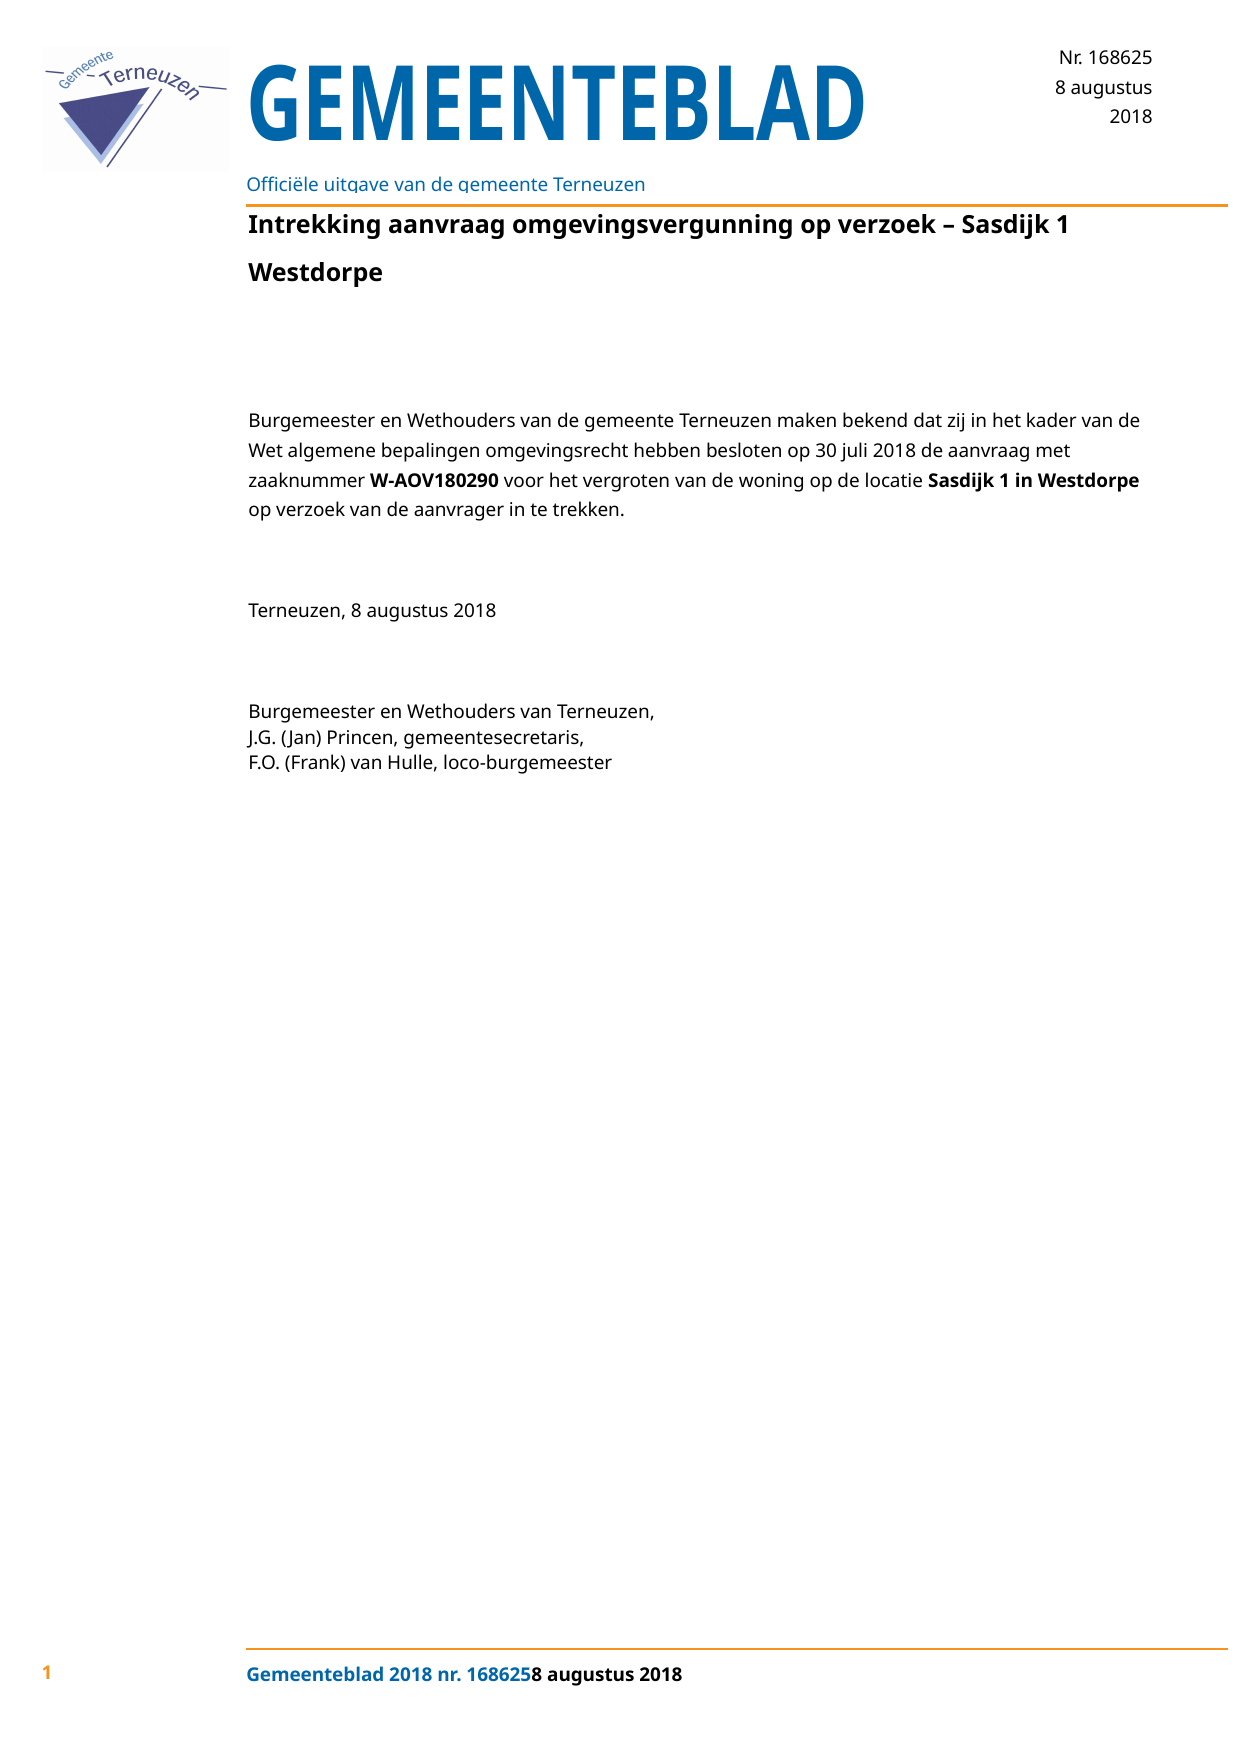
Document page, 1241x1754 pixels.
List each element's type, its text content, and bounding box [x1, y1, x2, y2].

table_cell [700, 724, 1152, 749]
picture [41, 47, 231, 172]
table_cell [700, 775, 1152, 801]
table_cell J.G. (Jan) Princen, gemeentesecretaris, [248, 724, 700, 749]
text Terneuzen, 8 augustus 2018 [248, 597, 1152, 623]
table_cell F.O. (Frank) van Hulle, loco-burgemeester [248, 750, 1152, 775]
text Intrekking aanvraag omgevingsvergunning op verzoek – Sasdijk 1 Westdorpe [248, 207, 1152, 288]
table_header Burgemeester en Wethouders van Terneuzen, [248, 698, 1152, 724]
text Burgemeester en Wethouders van de gemeente Terneuzen maken bekend dat zij in het kader van de Wet algemene bepalingen omgevingsrecht hebben besloten op 30 juli 2018 de aanvraag met zaaknummer W-AOV180290 voor het vergroten van de woning op de locatie Sasdijk 1 in Westdorpe op verzoek van de aanvrager in te trekken. [248, 408, 1152, 522]
table_cell [248, 775, 700, 801]
